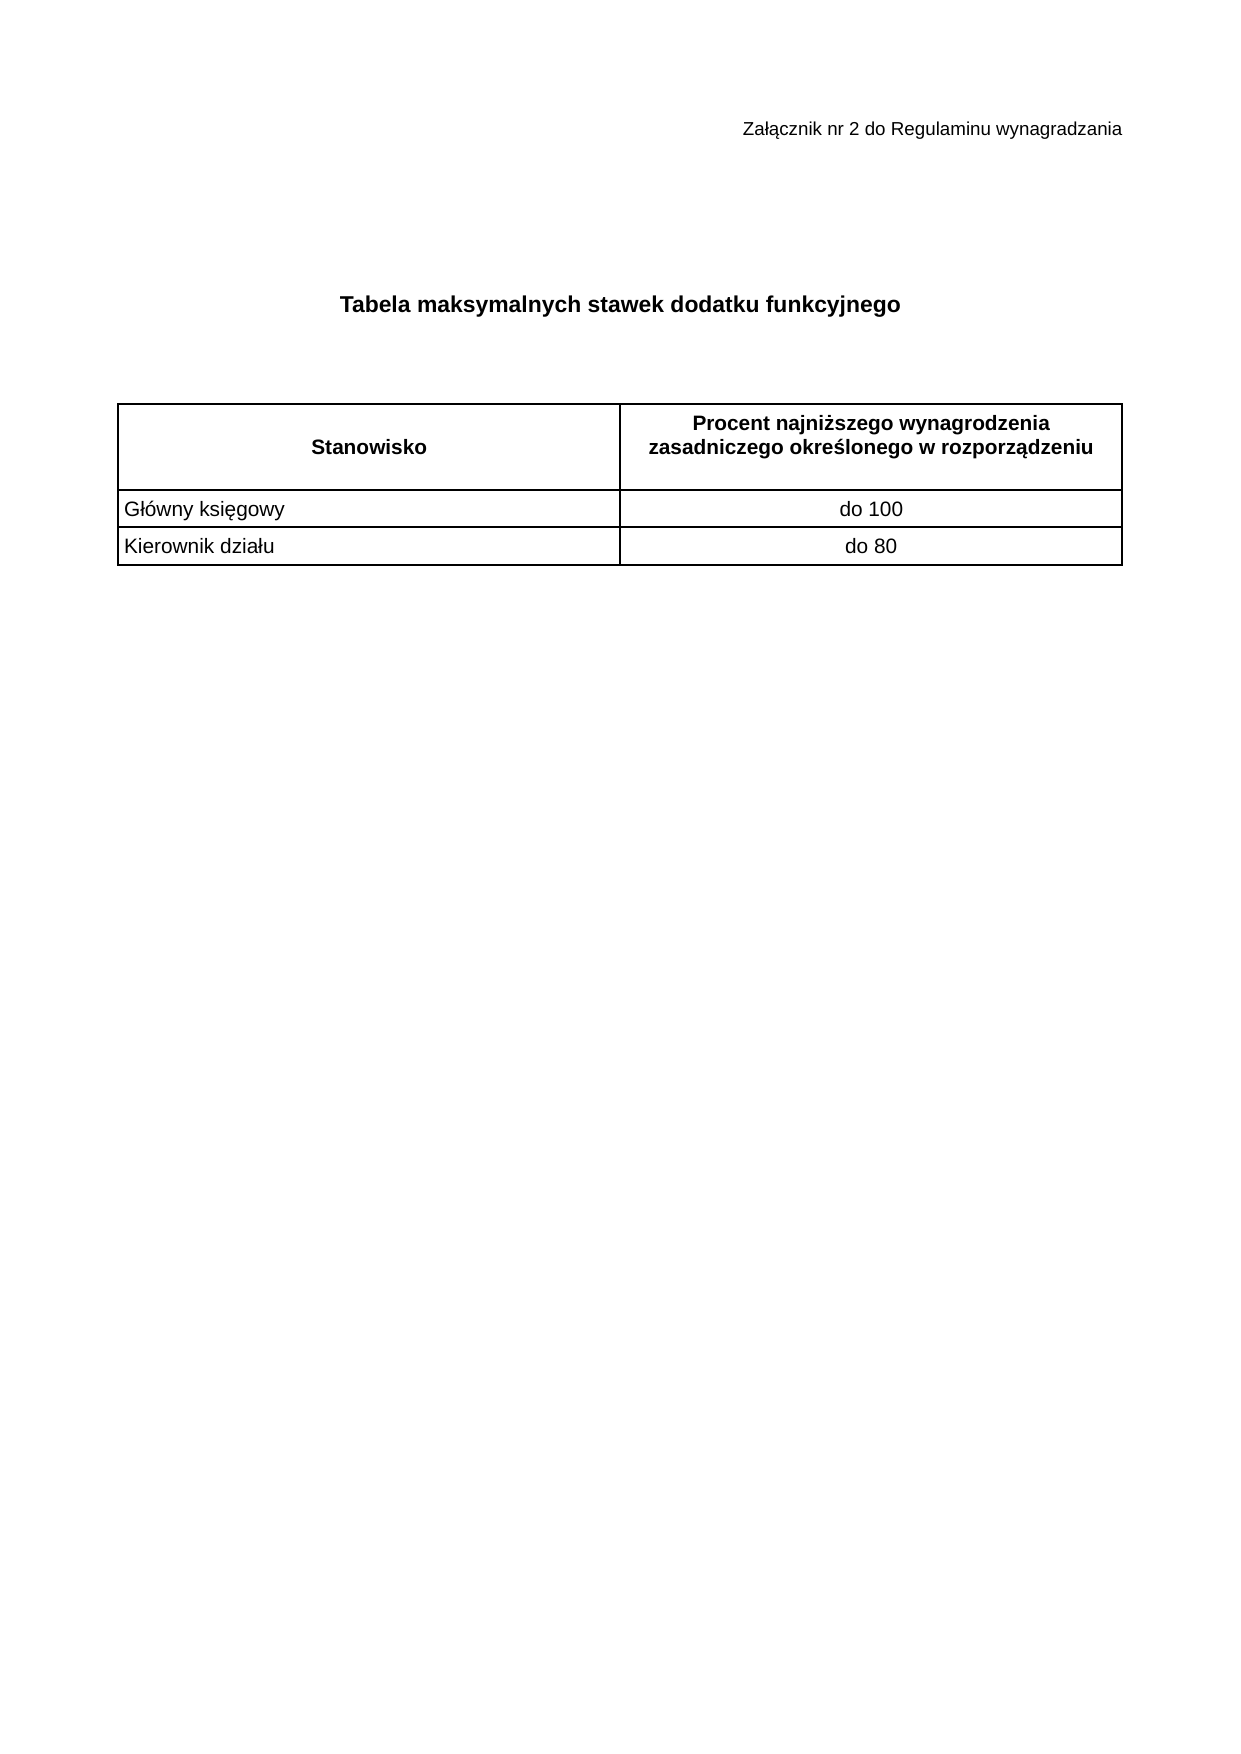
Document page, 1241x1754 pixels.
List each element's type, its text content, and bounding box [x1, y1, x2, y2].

table_cell Kierownik działu [119, 528, 619, 564]
table_header Procent najniższego wynagrodzenia zasadniczego określonego w rozporządzeniu [621, 405, 1121, 489]
text Załącznik nr 2 do Regulaminu wynagradzania [118, 118, 1122, 140]
table_cell do 100 [621, 491, 1121, 526]
table_header Stanowisko [119, 405, 619, 489]
table_cell do 80 [621, 528, 1121, 564]
text Tabela maksymalnych stawek dodatku funkcyjnego [118, 291, 1122, 317]
table_cell Główny księgowy [119, 491, 619, 526]
